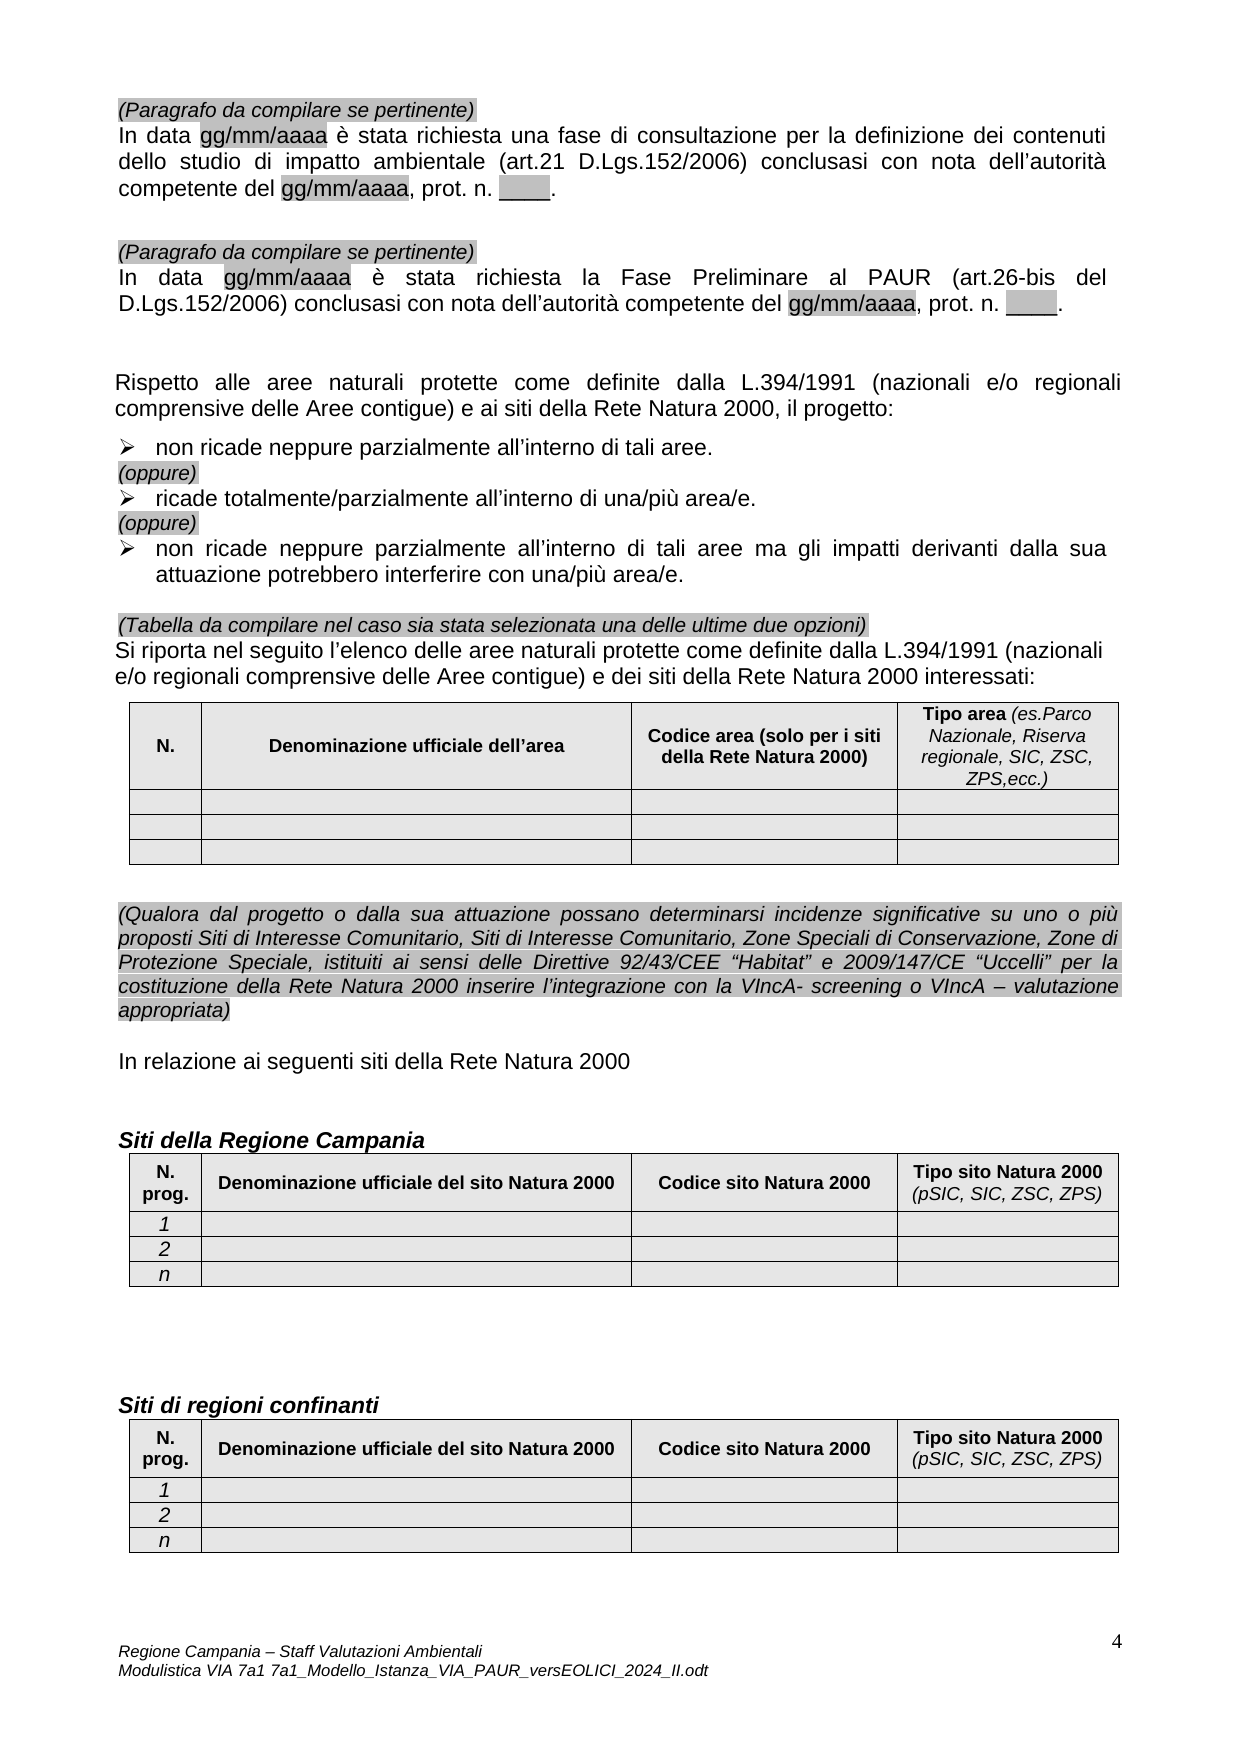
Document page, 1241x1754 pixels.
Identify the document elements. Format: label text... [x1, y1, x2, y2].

table_header N. prog. [130, 1420, 201, 1477]
table_cell [632, 1478, 897, 1502]
table_cell [202, 1528, 631, 1552]
text In relazione ai seguenti siti della Rete Natura 2000 [118, 1048, 1122, 1074]
table_cell [632, 1237, 897, 1261]
text Siti della Regione Campania [118, 1127, 1122, 1153]
table_header Codice area (solo per i siti della Rete Natura 2000) [632, 703, 897, 789]
table_cell 2 [130, 1237, 201, 1261]
text (oppure) [118, 461, 1122, 484]
table_cell [202, 1237, 631, 1261]
table_cell [898, 1528, 1118, 1552]
table_header N. prog. [130, 1154, 201, 1211]
table_header Codice sito Natura 2000 [632, 1420, 897, 1477]
table_cell [632, 815, 897, 839]
table_cell [898, 840, 1118, 864]
text In data gg/mm/aaaa è stata richiesta la Fase Preliminare al PAUR (art.26-bis del D.Lgs.152/2006) conclusasi con nota dell’autorità competente del gg/mm/aaaa, prot. n. ____. [118, 264, 1107, 316]
list non ricade neppure parzialmente all’interno di tali aree ma gli impatti derivanti dalla sua attuazione potrebbero interferire con una/più area/e. [118, 535, 1107, 588]
table_cell [130, 790, 201, 814]
table_cell n [130, 1262, 201, 1286]
table_cell n [130, 1528, 201, 1552]
text (oppure) [118, 511, 1122, 535]
table_header Denominazione ufficiale del sito Natura 2000 [202, 1154, 631, 1211]
table_cell [130, 815, 201, 839]
table_cell [632, 1212, 897, 1236]
table_cell [898, 790, 1118, 814]
table_header Denominazione ufficiale del sito Natura 2000 [202, 1420, 631, 1477]
text Si riporta nel seguito l’elenco delle aree naturali protette come definite dalla L.394/1991 (nazionali e/o regionali comprensive delle Aree contigue) e dei siti della Rete Natura 2000 interessati: [114, 637, 1122, 689]
table_header N. [130, 703, 201, 789]
table_cell [202, 1212, 631, 1236]
table_cell [632, 1503, 897, 1527]
table_cell 1 [130, 1212, 201, 1236]
table_cell [202, 840, 631, 864]
table_header Denominazione ufficiale dell’area [202, 703, 631, 789]
table_header Codice sito Natura 2000 [632, 1154, 897, 1211]
table_cell [898, 815, 1118, 839]
table_cell [898, 1262, 1118, 1286]
table_cell [202, 1478, 631, 1502]
text (Paragrafo da compilare se pertinente) [118, 98, 1122, 122]
table_cell [632, 1262, 897, 1286]
table_cell [202, 790, 631, 814]
table_cell 1 [130, 1478, 201, 1502]
text In data gg/mm/aaaa è stata richiesta una fase di consultazione per la definizione dei contenuti dello studio di impatto ambientale (art.21 D.Lgs.152/2006) conclusasi con nota dell’autorità competente del gg/mm/aaaa, prot. n. ____. [118, 122, 1107, 201]
table_header Tipo sito Natura 2000 (pSIC, SIC, ZSC, ZPS) [898, 1420, 1118, 1477]
table_cell [898, 1237, 1118, 1261]
table_cell 2 [130, 1503, 201, 1527]
table_cell [130, 840, 201, 864]
table_cell [898, 1212, 1118, 1236]
table_cell [202, 815, 631, 839]
table_cell [632, 790, 897, 814]
table_header Tipo area (es.Parco Nazionale, Riserva regionale, SIC, ZSC, ZPS,ecc.) [898, 703, 1118, 789]
text Rispetto alle aree naturali protette come definite dalla L.394/1991 (nazionali e/o regionali comprensive delle Aree contigue) e ai siti della Rete Natura 2000, il progetto: [114, 369, 1122, 422]
list non ricade neppure parzialmente all’interno di tali aree. [118, 434, 1107, 461]
list ricade totalmente/parzialmente all’interno di una/più area/e. [118, 484, 1107, 511]
table_cell [202, 1262, 631, 1286]
table_cell [632, 1528, 897, 1552]
text Siti di regioni confinanti [118, 1392, 1122, 1419]
text (Qualora dal progetto o dalla sua attuazione possano determinarsi incidenze significative su uno o più proposti Siti di Interesse Comunitario, Siti di Interesse Comunitario, Zone Speciali di Conservazione, Zone di Protezione Speciale, istituiti ai sensi delle Direttive 92/43/CEE “Habitat” e 2009/147/CE “Uccelli” per la costituzione della Rete Natura 2000 inserire l’integrazione con la VIncA- screening o VIncA – valutazione appropriata) [118, 902, 1122, 1021]
table_cell [202, 1503, 631, 1527]
table_header Tipo sito Natura 2000 (pSIC, SIC, ZSC, ZPS) [898, 1154, 1118, 1211]
table_cell [632, 840, 897, 864]
text (Tabella da compilare nel caso sia stata selezionata una delle ultime due opzioni) [118, 613, 1122, 637]
table_cell [898, 1478, 1118, 1502]
text (Paragrafo da compilare se pertinente) [118, 240, 1122, 264]
table_cell [898, 1503, 1118, 1527]
